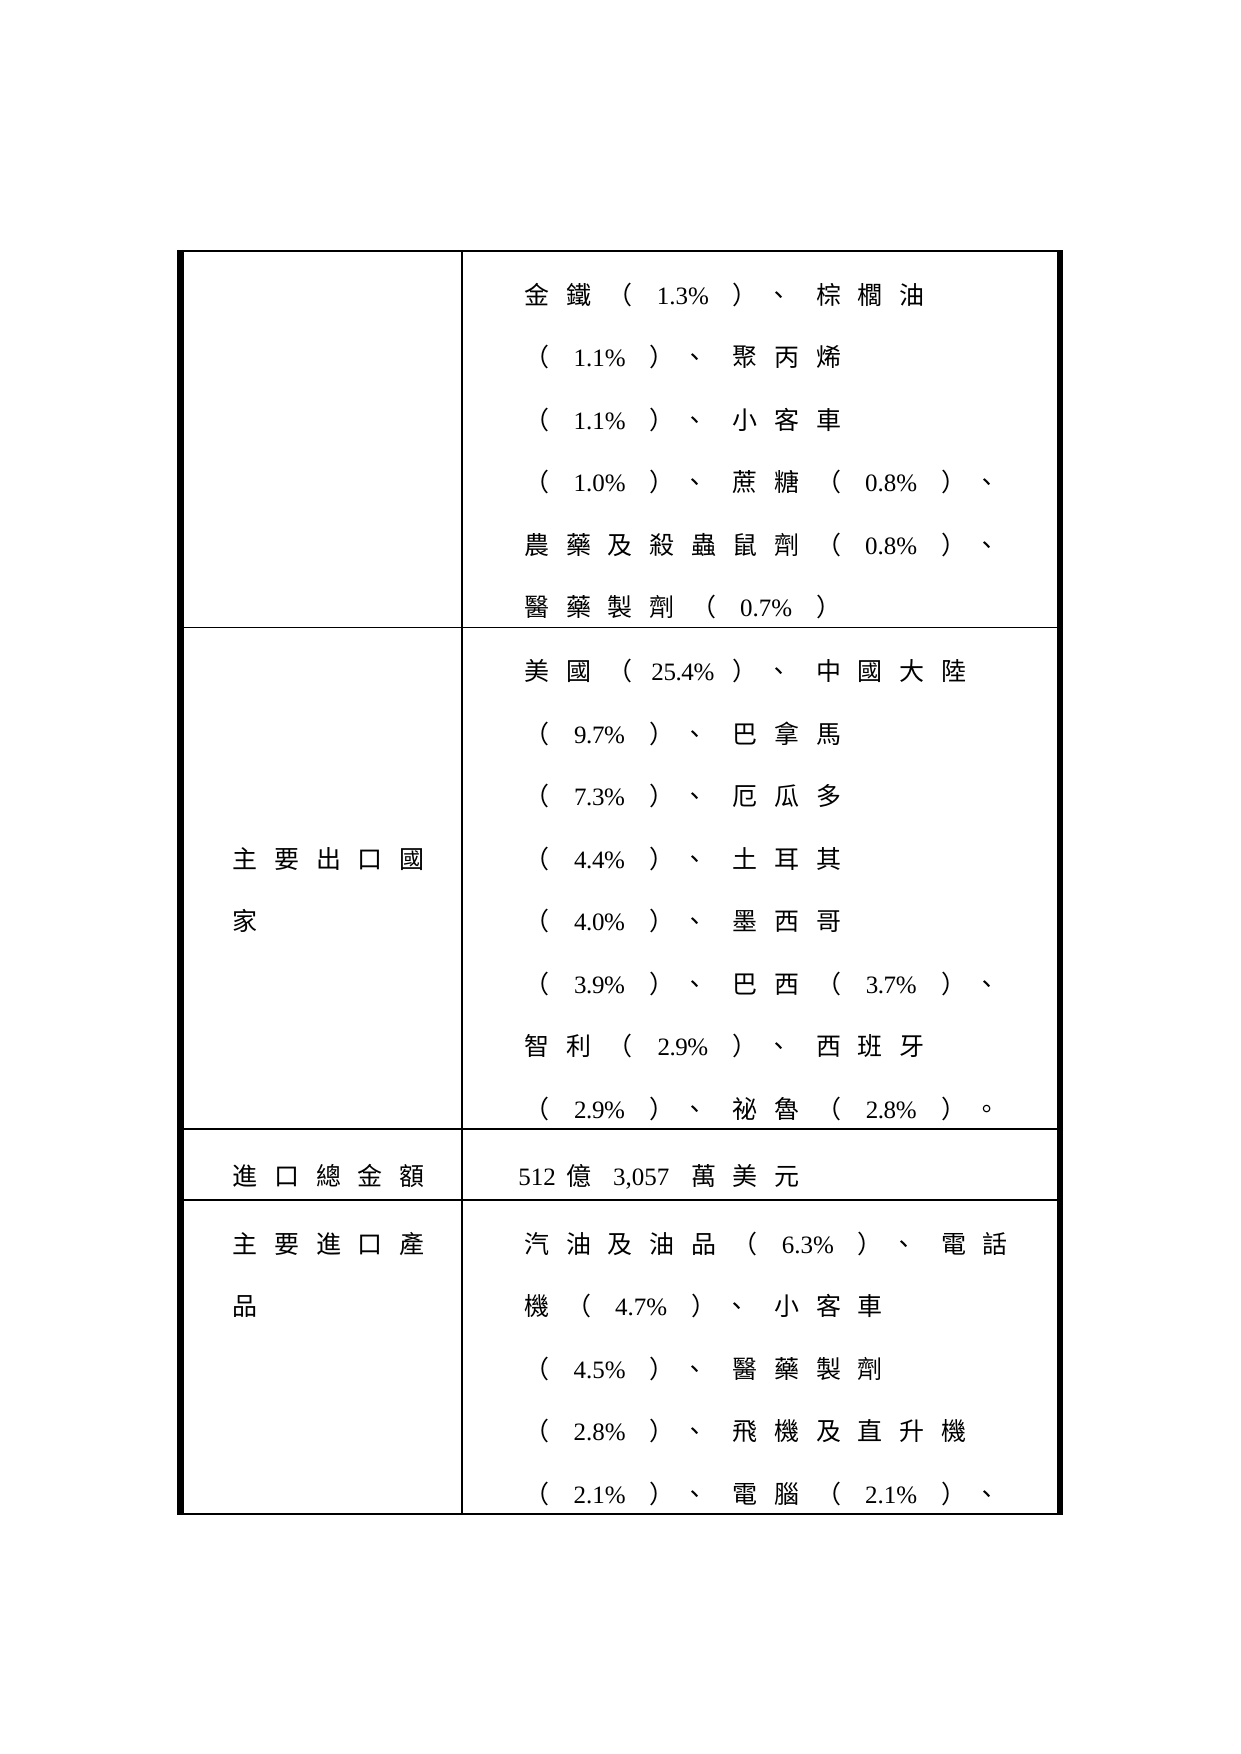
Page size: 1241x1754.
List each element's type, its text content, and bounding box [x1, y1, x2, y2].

table_cell 進口總金額 [184, 1130, 461, 1199]
table_cell [184, 252, 461, 627]
table_cell 金鐵（1.3%）、棕櫚油（1.1%）、聚丙烯（1.1%）、小客車（1.0%）、蔗糖（0.8%）、農藥及殺蟲鼠劑（0.8%）、醫藥製劑（0.7%） [463, 252, 1057, 627]
table_cell 512億3,057萬美元 [463, 1130, 1057, 1199]
table_cell 主要出口國家 [184, 628, 461, 1128]
table_cell 主要進口產品 [184, 1201, 461, 1513]
table_cell 汽油及油品（6.3%）、電話機（4.7%）、小客車（4.5%）、醫藥製劑（2.8%）、飛機及直升機（2.1%）、電腦（2.1%）、 [463, 1201, 1057, 1513]
table_cell 美國（25.4%）、中國大陸（9.7%）、巴拿馬（7.3%）、厄瓜多（4.4%）、土耳其（4.0%）、墨西哥（3.9%）、巴西（3.7%）、智利（2.9%）、西班牙（2.9%）、祕魯（2.8%）。 [463, 628, 1057, 1128]
